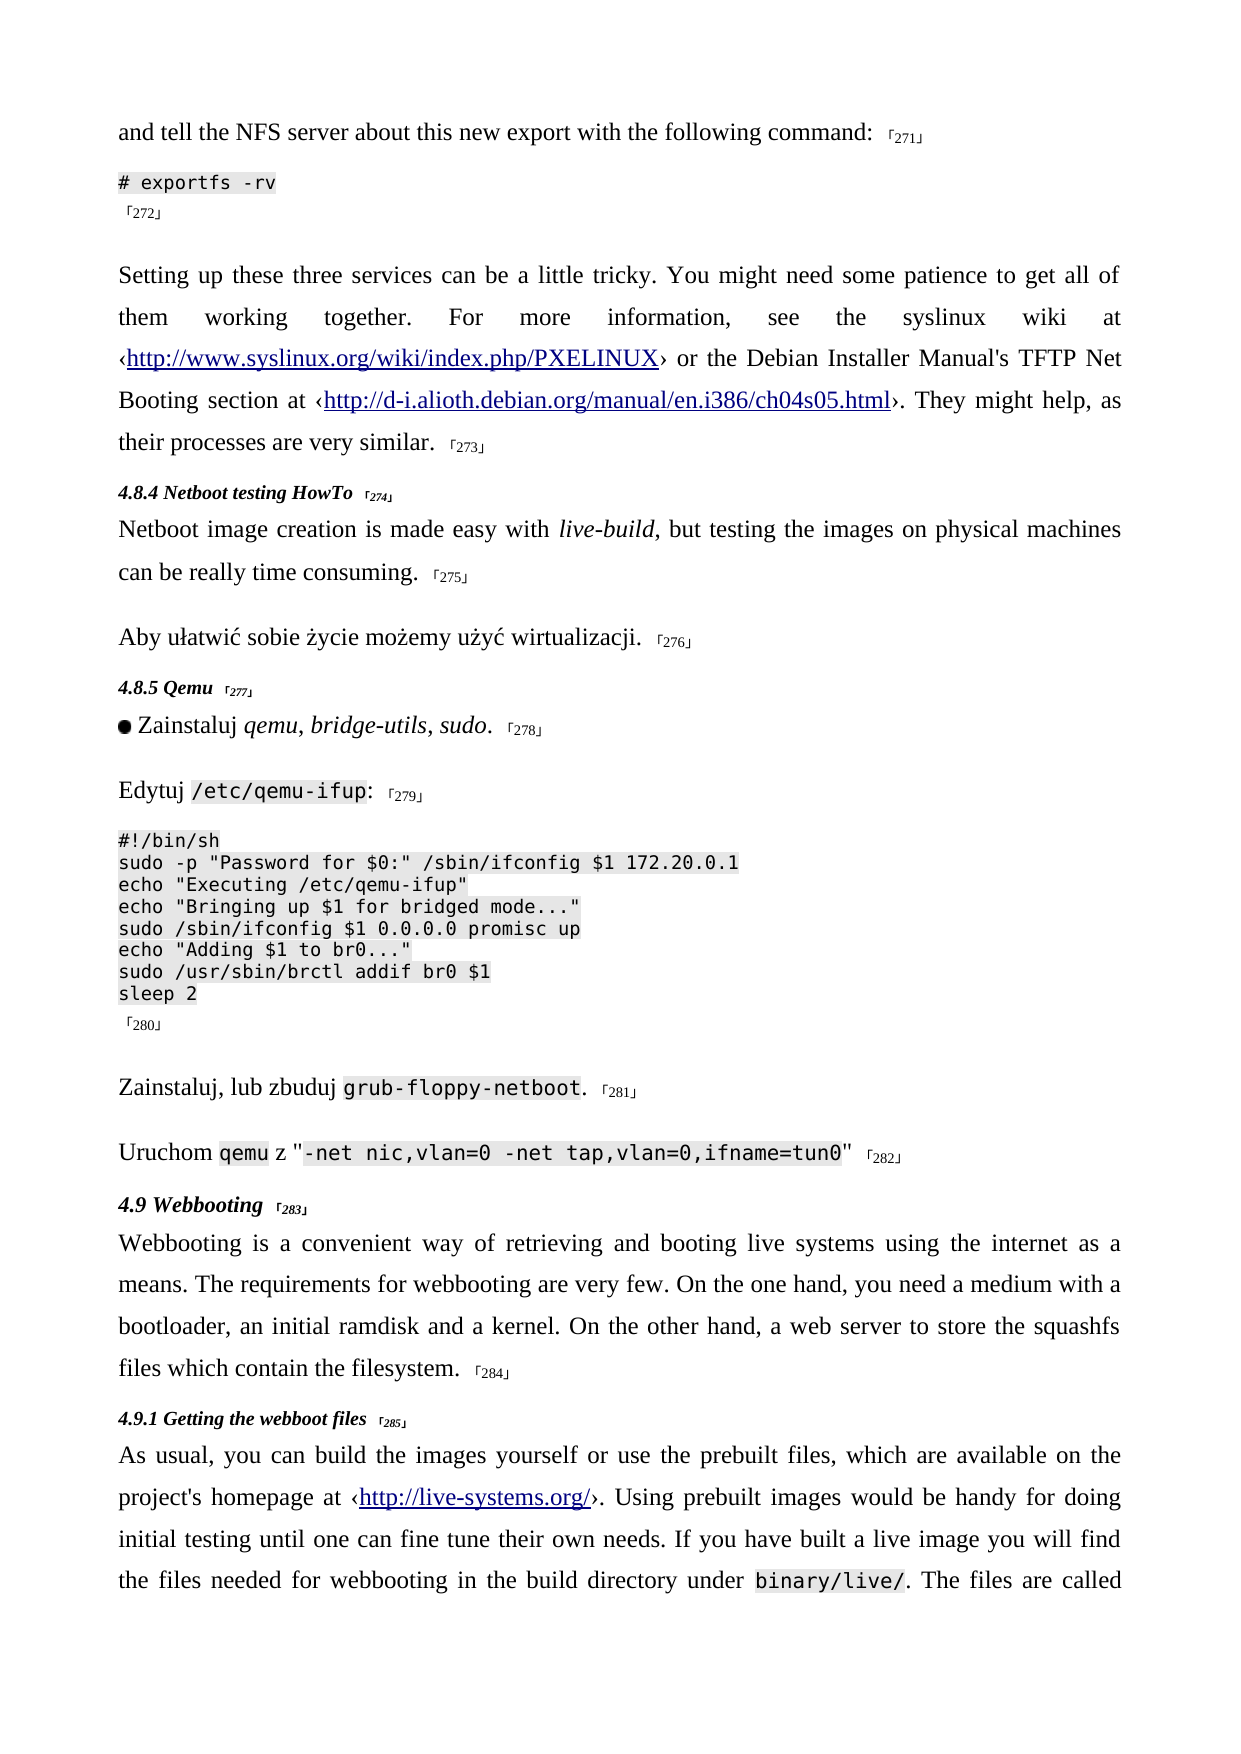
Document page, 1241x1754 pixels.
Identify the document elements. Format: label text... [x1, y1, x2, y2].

subtitle 4.8.5 Qemu 「277」 [118, 677, 1122, 699]
subtitle 4.8.4 Netboot testing HowTo 「274」 [118, 481, 1122, 504]
text echo "Bringing up $1 for bridged mode..." [581, 896, 1122, 918]
text Netboot image creation is made easy with live-build, but testing the images on physical machines can be really time consuming. 「275」 [118, 516, 1122, 585]
text sudo /usr/sbin/brctl addif br0 $1 [491, 961, 1122, 983]
text As usual, you can build the images yourself or use the prebuilt files, which are available on the project's homepage at ‹http://live-systems.org/›. Using prebuilt images would be handy for doing initial testing until one can fine tune their own needs. If you have built a live image you will find the files needed for webbooting in the build directory under binary/live/. The files are called [118, 1442, 1122, 1594]
text Webbooting is a convenient way of retrieving and booting live systems using the internet as a means. The requirements for webbooting are very few. On the one hand, you need a medium with a bootloader, an initial ramdisk and a kernel. On the other hand, a web server to store the squashfs files which contain the filesystem. 「284」 [118, 1229, 1122, 1382]
text and tell the NFS server about this new export with the following command: 「271」 [118, 118, 1122, 146]
text sudo /sbin/ifconfig $1 0.0.0.0 promisc up [581, 918, 1122, 939]
text Setting up these three services can be a little tricky. You might need some patience to get all of them working together. For more information, see the syslinux wiki at ‹http://www.syslinux.org/wiki/index.php/PXELINUX› or the Debian Installer Manual's TFTP Net Booting section at ‹http://d-i.alioth.debian.org/manual/en.i386/ch04s05.html›. They might help, as their processes are very similar. 「273」 [118, 261, 1122, 456]
text echo "Adding $1 to br0..." [118, 939, 1122, 961]
picture [118, 720, 132, 734]
text Edytuj /etc/qemu-ifup: 「279」 [118, 776, 1122, 804]
text sleep 2 [197, 983, 1122, 1005]
subtitle 4.9 Webbooting 「283」 [118, 1192, 1122, 1217]
text Zainstaluj, lub zbuduj grub-floppy-netboot. 「281」 [118, 1073, 1122, 1101]
text 「280」 [118, 1005, 1122, 1033]
text echo "Executing /etc/qemu-ifup" [468, 874, 1122, 896]
text Zainstaluj qemu, bridge-utils, sudo. 「278」 [118, 711, 1122, 739]
text 「272」 [118, 194, 1122, 222]
subtitle 4.9.1 Getting the webboot files 「285」 [118, 1407, 1122, 1430]
text Uruchom qemu z "-net nic,vlan=0 -net tap,vlan=0,ifname=tun0" 「282」 [118, 1138, 1122, 1166]
text Aby ułatwić sobie życie możemy użyć wirtualizacji. 「276」 [118, 623, 1122, 651]
text sudo -p "Password for $0:" /sbin/ifconfig $1 172.20.0.1 [739, 852, 1122, 874]
text #!/bin/sh [220, 830, 1122, 852]
text # exportfs -rv [276, 172, 1122, 194]
